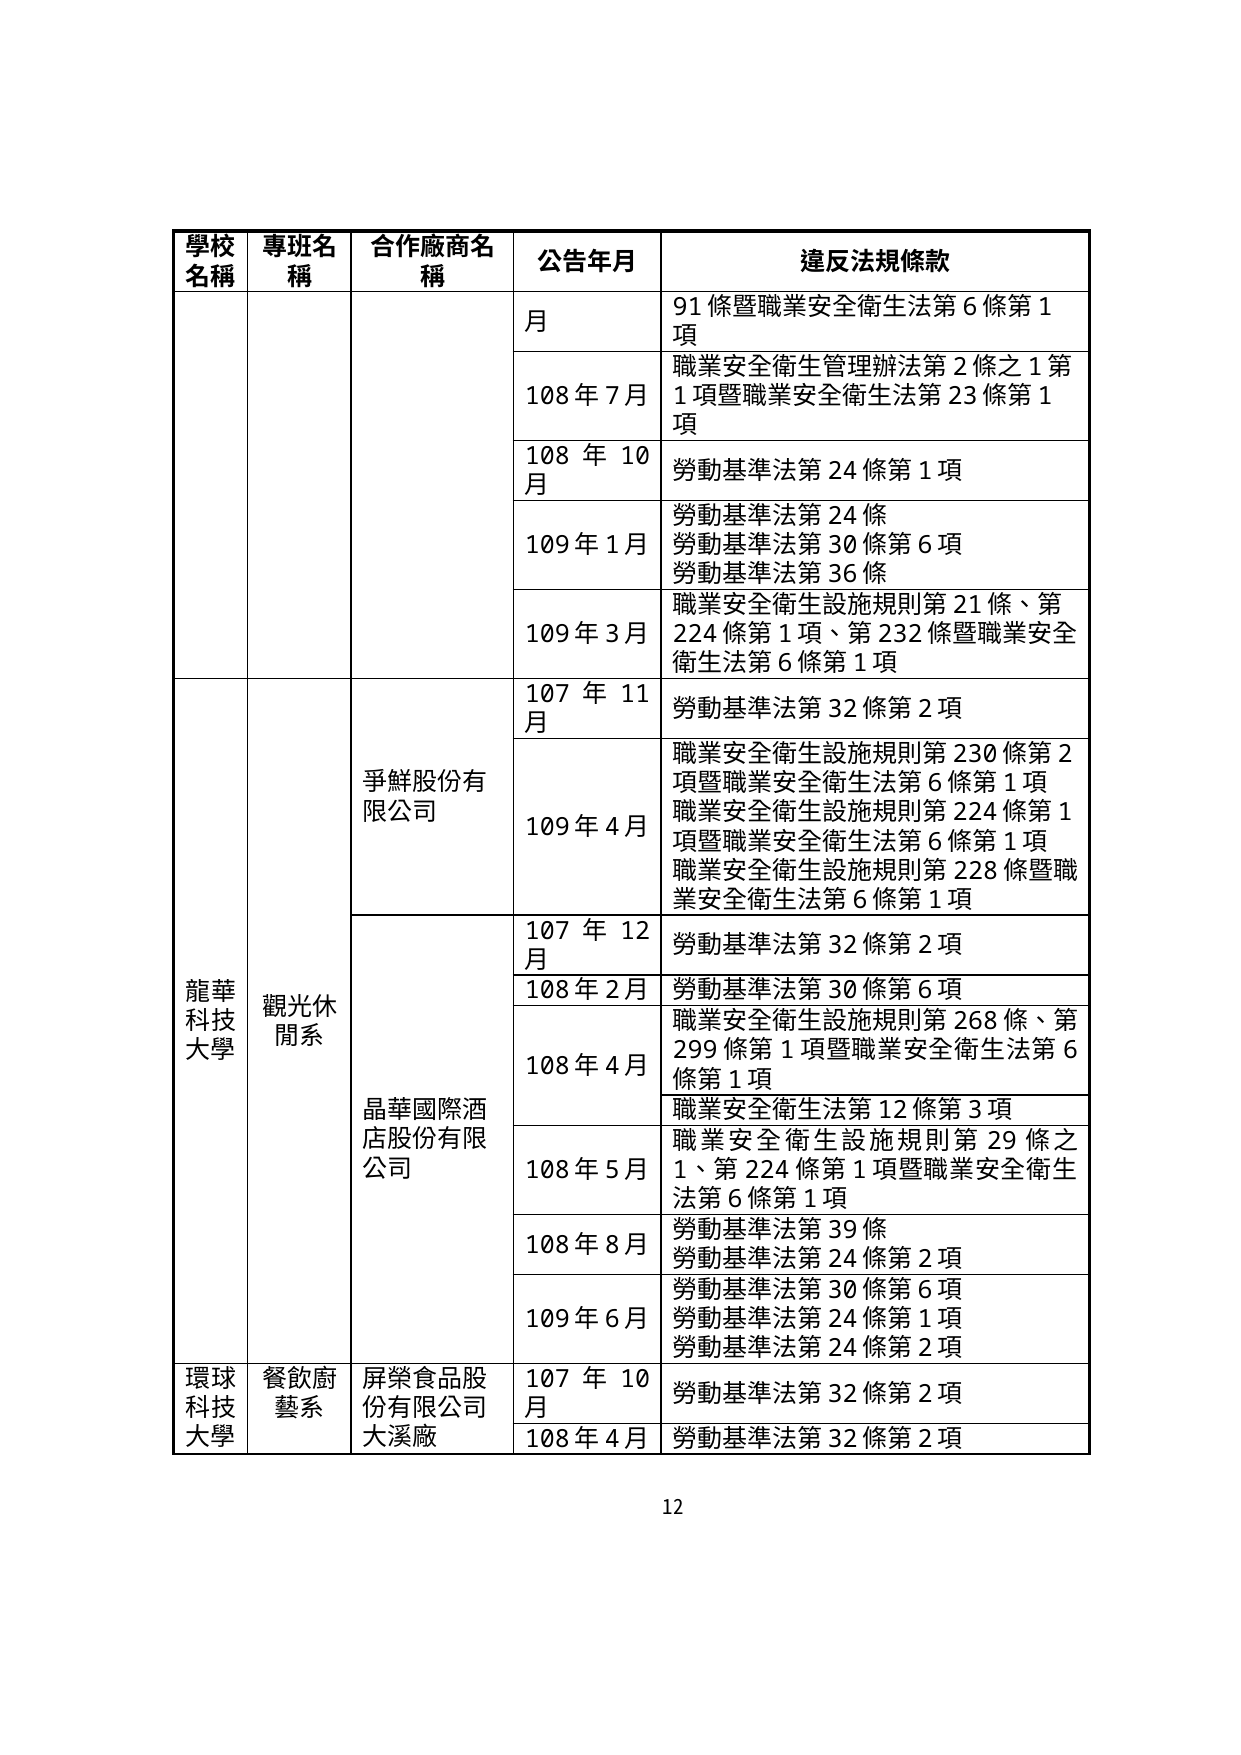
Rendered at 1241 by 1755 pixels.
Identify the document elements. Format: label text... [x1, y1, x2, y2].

table_cell 勞動基準法第32條第2項 [662, 679, 1088, 738]
table_cell 91條暨職業安全衛生法第6條第1項 [662, 292, 1088, 351]
table_cell 勞動基準法第24條第1項 [662, 441, 1088, 499]
table_cell 勞動基準法第24條 勞動基準法第30條第6項 勞動基準法第36條 [662, 501, 1088, 589]
table_cell 餐飲廚藝系 [248, 1364, 350, 1453]
table_cell 勞動基準法第30條第6項 勞動基準法第24條第1項 勞動基準法第24條第2項 [662, 1275, 1088, 1363]
table_cell 勞動基準法第30條第6項 [662, 976, 1088, 1005]
table_cell 108年2月 [514, 976, 660, 1005]
table_cell 109年3月 [514, 590, 660, 678]
table_cell 職業安全衛生法第12條第3項 [662, 1096, 1088, 1124]
table_header 專班名稱 [248, 233, 350, 291]
table_cell 環球科技大學 [175, 1364, 247, 1453]
table_cell 屏榮食品股份有限公司大溪廠 [352, 1364, 513, 1453]
table_header 學校名稱 [175, 233, 247, 291]
table_cell [248, 292, 350, 678]
table_cell 勞動基準法第32條第2項 [662, 1424, 1088, 1453]
table_cell 109年1月 [514, 501, 660, 589]
table_cell 108年10月 [514, 441, 660, 499]
table_cell 職業安全衛生設施規則第21條、第224條第1項、第232條暨職業安全衛生法第6條第1項 [662, 590, 1088, 678]
table_cell 職業安全衛生設施規則第230條第2項暨職業安全衛生法第6條第1項 職業安全衛生設施規則第224條第1項暨職業安全衛生法第6條第1項 職業安全衛生設施規則第228條暨職業安全衛生法第6條第1項 [662, 739, 1088, 914]
table_cell 107年12月 [514, 916, 660, 974]
table_cell 爭鮮股份有限公司 [352, 679, 513, 914]
table_cell 勞動基準法第39條 勞動基準法第24條第2項 [662, 1215, 1088, 1273]
table_cell [175, 292, 247, 678]
table_cell 108年4月 [514, 1006, 660, 1124]
table_cell 108年8月 [514, 1215, 660, 1273]
table_cell 108年4月 [514, 1424, 660, 1453]
table_cell [352, 292, 513, 678]
table_cell 職業安全衛生管理辦法第2條之1第1項暨職業安全衛生法第23條第1項 [662, 352, 1088, 440]
table_cell 職業安全衛生設施規則第29條之1、第224條第1項暨職業安全衛生法第6條第1項 [662, 1126, 1088, 1214]
table_cell 108年7月 [514, 352, 660, 440]
table_header 公告年月 [514, 233, 660, 291]
table_header 合作廠商名稱 [352, 233, 513, 291]
table_cell 晶華國際酒店股份有限公司 [352, 916, 513, 1363]
table_cell 龍華科技大學 [175, 679, 247, 1363]
table_cell 勞動基準法第32條第2項 [662, 916, 1088, 974]
table_cell 職業安全衛生設施規則第268條、第299條第1項暨職業安全衛生法第6條第1項 [662, 1006, 1088, 1094]
table_cell 108年5月 [514, 1126, 660, 1214]
table_cell 勞動基準法第32條第2項 [662, 1364, 1088, 1422]
table_header 違反法規條款 [662, 233, 1088, 291]
table_cell 109年6月 [514, 1275, 660, 1363]
table_cell 109年4月 [514, 739, 660, 914]
table_cell 月 [514, 292, 660, 351]
table_cell 107年11月 [514, 679, 660, 738]
table_cell 107年10月 [514, 1364, 660, 1422]
table_cell 觀光休閒系 [248, 679, 350, 1363]
